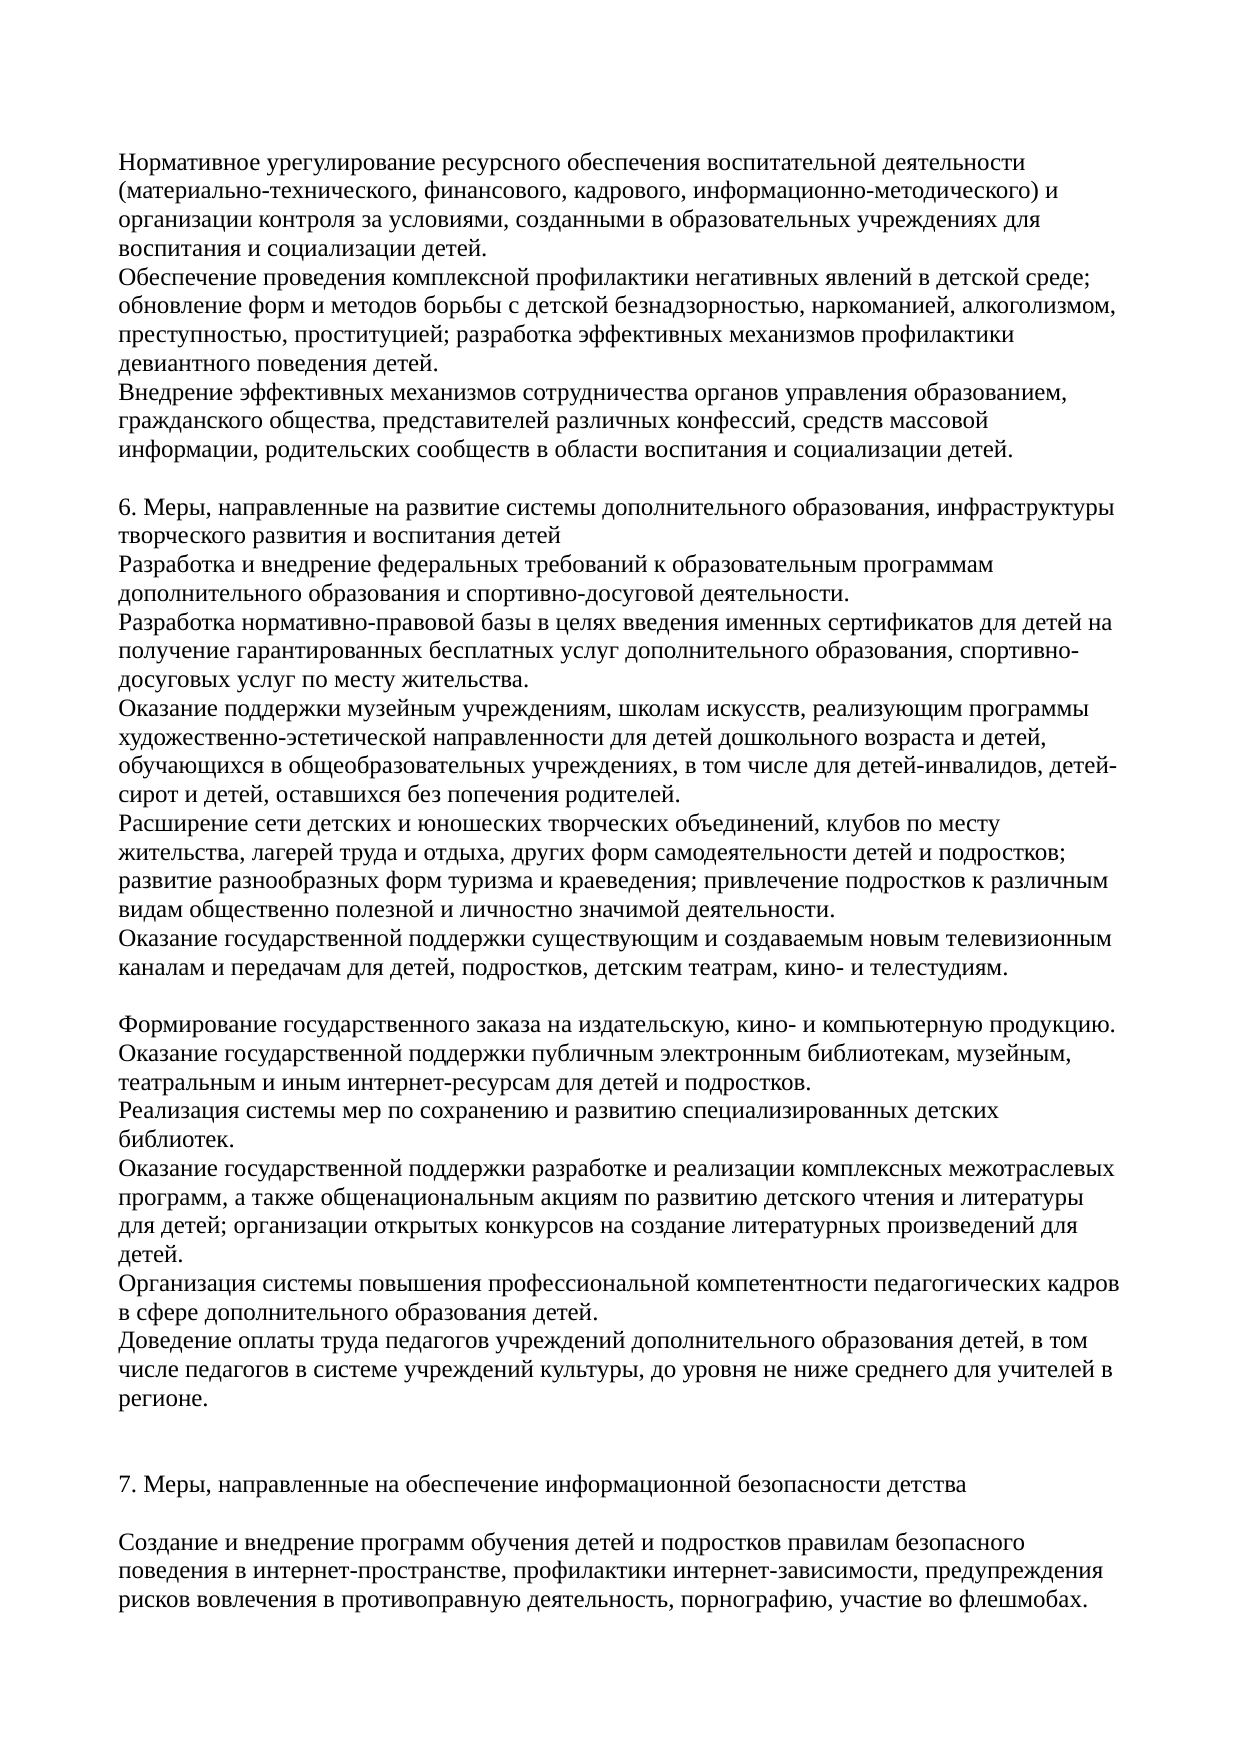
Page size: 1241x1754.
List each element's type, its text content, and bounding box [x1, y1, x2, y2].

text Внедрение эффективных механизмов сотрудничества органов управления образованием, гражданского общества, представителей различных конфессий, средств массовой информации, родительских сообществ в области воспитания и социализации детей. [118, 377, 1122, 463]
text Организация системы повышения профессиональной компетентности педагогических кадров в сфере дополнительного образования детей. [118, 1268, 1122, 1326]
text Оказание государственной поддержки публичным электронным библиотекам, музейным, театральным и иным интернет-ресурсам для детей и подростков. [118, 1038, 1122, 1096]
text Реализация системы мер по сохранению и развитию специализированных детских библиотек. [118, 1096, 1122, 1153]
text Оказание поддержки музейным учреждениям, школам искусств, реализующим программы художественно-эстетической направленности для детей дошкольного возраста и детей, обучающихся в общеобразовательных учреждениях, в том числе для детей-инвалидов, детей-сирот и детей, оставшихся без попечения родителей. [118, 693, 1122, 808]
text 7. Меры, направленные на обеспечение информационной безопасности детства [118, 1469, 1122, 1498]
text Расширение сети детских и юношеских творческих объединений, клубов по месту жительства, лагерей труда и отдыха, других форм самодеятельности детей и подростков; развитие разнообразных форм туризма и краеведения; привлечение подростков к различным видам общественно полезной и личностно значимой деятельности. [118, 808, 1122, 923]
text 6. Меры, направленные на развитие системы дополнительного образования, инфраструктуры творческого развития и воспитания детей [118, 492, 1122, 549]
text Оказание государственной поддержки существующим и создаваемым новым телевизионным каналам и передачам для детей, подростков, детским театрам, кино- и телестудиям. [118, 923, 1122, 981]
text Разработка нормативно-правовой базы в целях введения именных сертификатов для детей на получение гарантированных бесплатных услуг дополнительного образования, спортивно-досуговых услуг по месту жительства. [118, 607, 1122, 693]
text Оказание государственной поддержки разработке и реализации комплексных межотраслевых программ, а также общенациональным акциям по развитию детского чтения и литературы для детей; организации открытых конкурсов на создание литературных произведений для детей. [118, 1153, 1122, 1268]
text Нормативное урегулирование ресурсного обеспечения воспитательной деятельности (материально-технического, финансового, кадрового, информационно-методического) и организации контроля за условиями, созданными в образовательных учреждениях для воспитания и социализации детей. [118, 147, 1122, 262]
text Доведение оплаты труда педагогов учреждений дополнительного образования детей, в том числе педагогов в системе учреждений культуры, до уровня не ниже среднего для учителей в регионе. [118, 1326, 1122, 1412]
text Формирование государственного заказа на издательскую, кино- и компьютерную продукцию. [118, 1009, 1122, 1038]
text Разработка и внедрение федеральных требований к образовательным программам дополнительного образования и спортивно-досуговой деятельности. [118, 549, 1122, 607]
text Обеспечение проведения комплексной профилактики негативных явлений в детской среде; обновление форм и методов борьбы с детской безнадзорностью, наркоманией, алкоголизмом, преступностью, проституцией; разработка эффективных механизмов профилактики девиантного поведения детей. [118, 262, 1122, 377]
text Создание и внедрение программ обучения детей и подростков правилам безопасного поведения в интернет-пространстве, профилактики интернет-зависимости, предупреждения рисков вовлечения в противоправную деятельность, порнографию, участие во флешмобах. [118, 1527, 1122, 1613]
